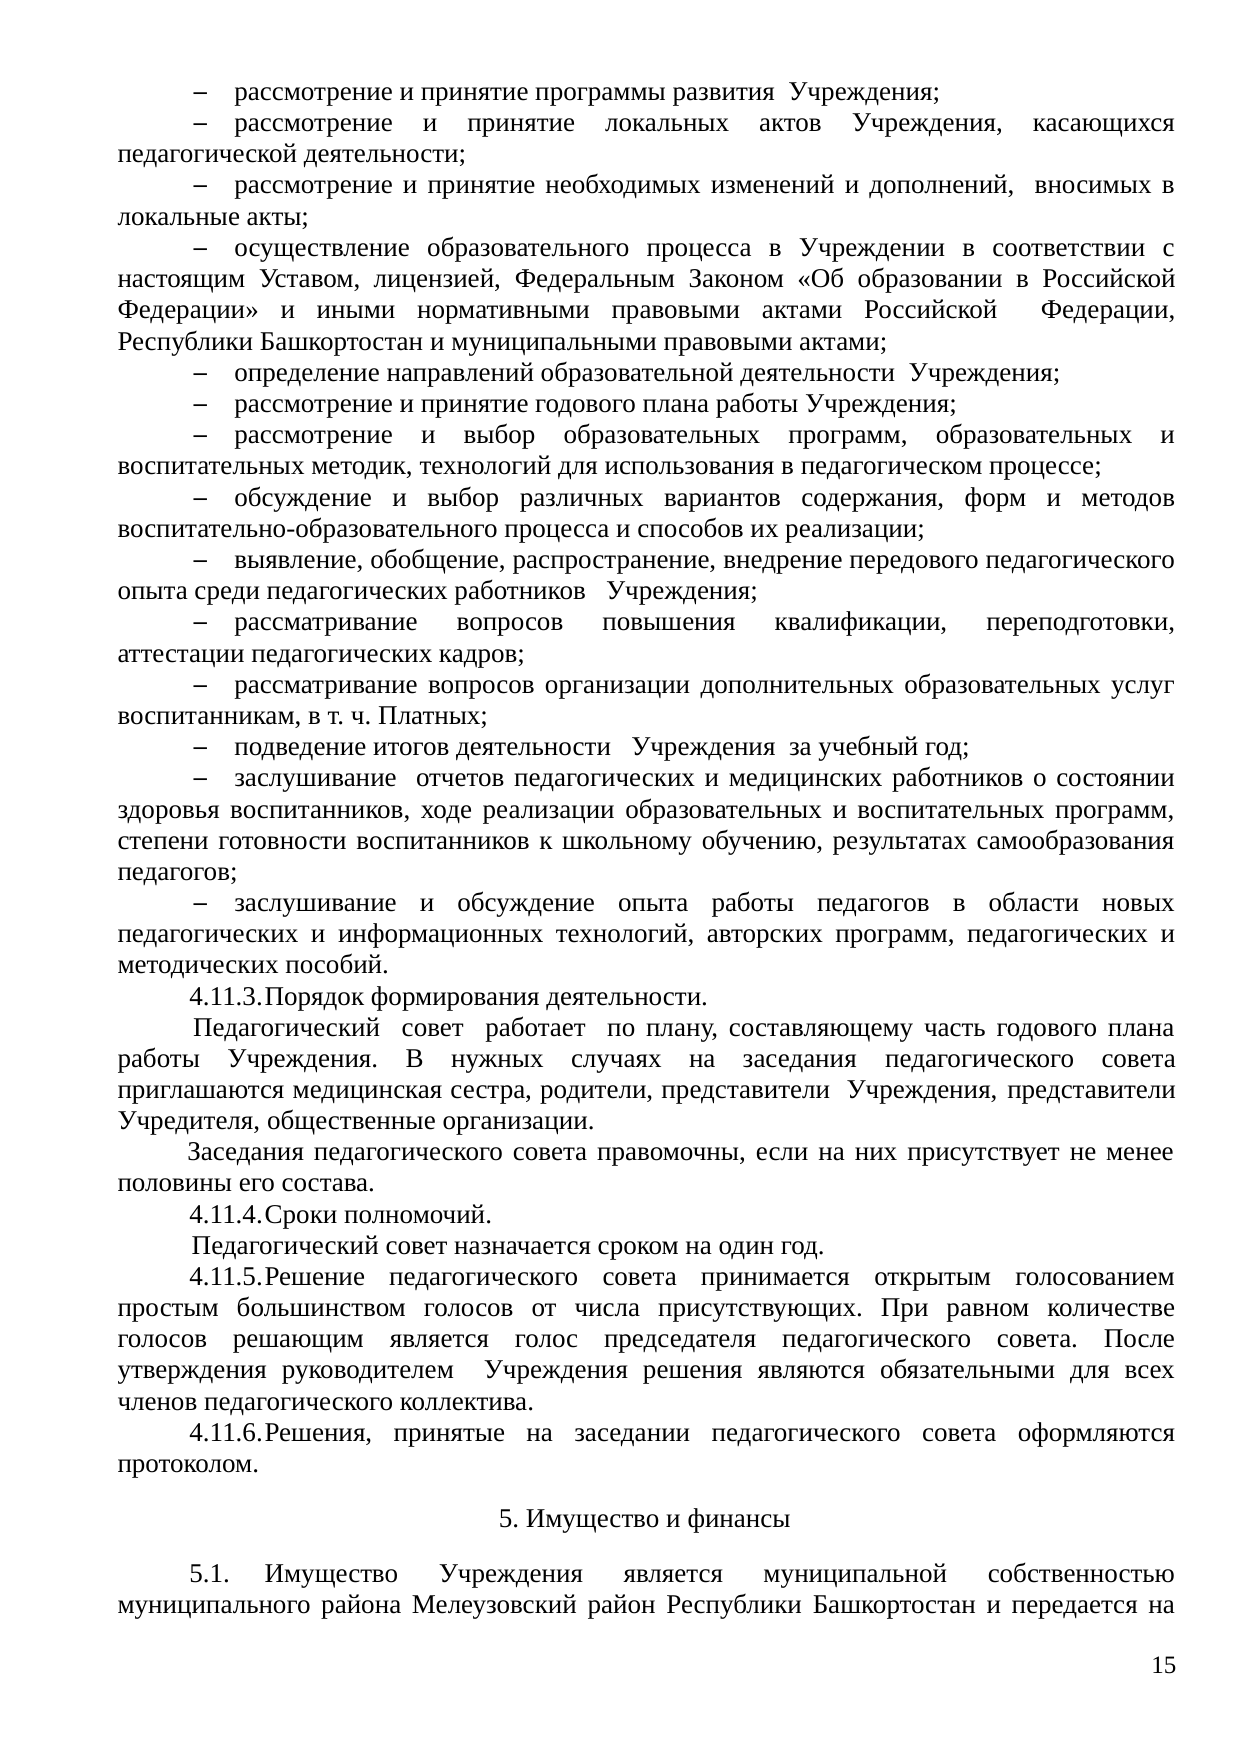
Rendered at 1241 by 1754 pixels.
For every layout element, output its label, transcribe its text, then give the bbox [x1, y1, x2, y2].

list обсуждение и выбор различных вариантов содержания, форм и методов воспитательно-образовательного процесса и способов их реализации; [117, 481, 1176, 543]
list рассмотрение и принятие локальных актов Учреждения, касающихся педагогической деятельности; [117, 106, 1176, 169]
list рассмотрение и принятие годового плана работы Учреждения; [117, 387, 1176, 418]
list Педагогический совет работает по плану, составляющему часть годового плана работы Учреждения. В нужных случаях на заседания педагогического совета приглашаются медицинская сестра, родители, представители Учреждения, представители Учредителя, общественные организации. [117, 1011, 1176, 1135]
list Имущество Учреждения является муниципальной собственностью муниципального района Мелеузовский район Республики Башкортостан и передается на [117, 1557, 1176, 1619]
list заслушивание отчетов педагогических и медицинских работников о состоянии здоровья воспитанников, ходе реализации образовательных и воспитательных программ, степени готовности воспитанников к школьному обучению, результатах самообразования педагогов; [117, 761, 1176, 886]
list рассмотрение и принятие программы развития Учреждения; [117, 75, 1176, 106]
list Сроки полномочий. [117, 1198, 1176, 1229]
list осуществление образовательного процесса в Учреждении в соответствии с настоящим Уставом, лицензией, Федеральным Законом «Об образовании в Российской Федерации» и иными нормативными правовыми актами Российской Федерации, Республики Башкортостан и муниципальными правовыми актами; [117, 231, 1176, 356]
list Педагогический совет назначается сроком на один год. [117, 1229, 1176, 1260]
list определение направлений образовательной деятельности Учреждения; [117, 356, 1176, 387]
list Решения, принятые на заседании педагогического совета оформляются протоколом. [117, 1416, 1176, 1478]
list выявление, обобщение, распространение, внедрение передового педагогического опыта среди педагогических работников Учреждения; [117, 543, 1176, 605]
list рассмотрение и выбор образовательных программ, образовательных и воспитательных методик, технологий для использования в педагогическом процессе; [117, 418, 1176, 481]
list Решение педагогического совета принимается открытым голосованием простым большинством голосов от числа присутствующих. При равном количестве голосов решающим является голос председателя педагогического совета. После утверждения руководителем Учреждения решения являются обязательными для всех членов педагогического коллектива. [117, 1260, 1176, 1416]
list Порядок формирования деятельности. [117, 980, 1176, 1011]
list рассматривание вопросов повышения квалификации, переподготовки, аттестации педагогических кадров; [117, 605, 1176, 668]
list рассмотрение и принятие необходимых изменений и дополнений, вносимых в локальные акты; [117, 169, 1176, 231]
list заслушивание и обсуждение опыта работы педагогов в области новых педагогических и информационных технологий, авторских программ, педагогических и методических пособий. [117, 886, 1176, 980]
text 5. Имущество и финансы [113, 1502, 1176, 1533]
list Заседания педагогического совета правомочны, если на них присутствует не менее половины его состава. [117, 1135, 1176, 1198]
list подведение итогов деятельности Учреждения за учебный год; [117, 730, 1176, 761]
list рассматривание вопросов организации дополнительных образовательных услуг воспитанникам, в т. ч. Платных; [117, 668, 1176, 730]
